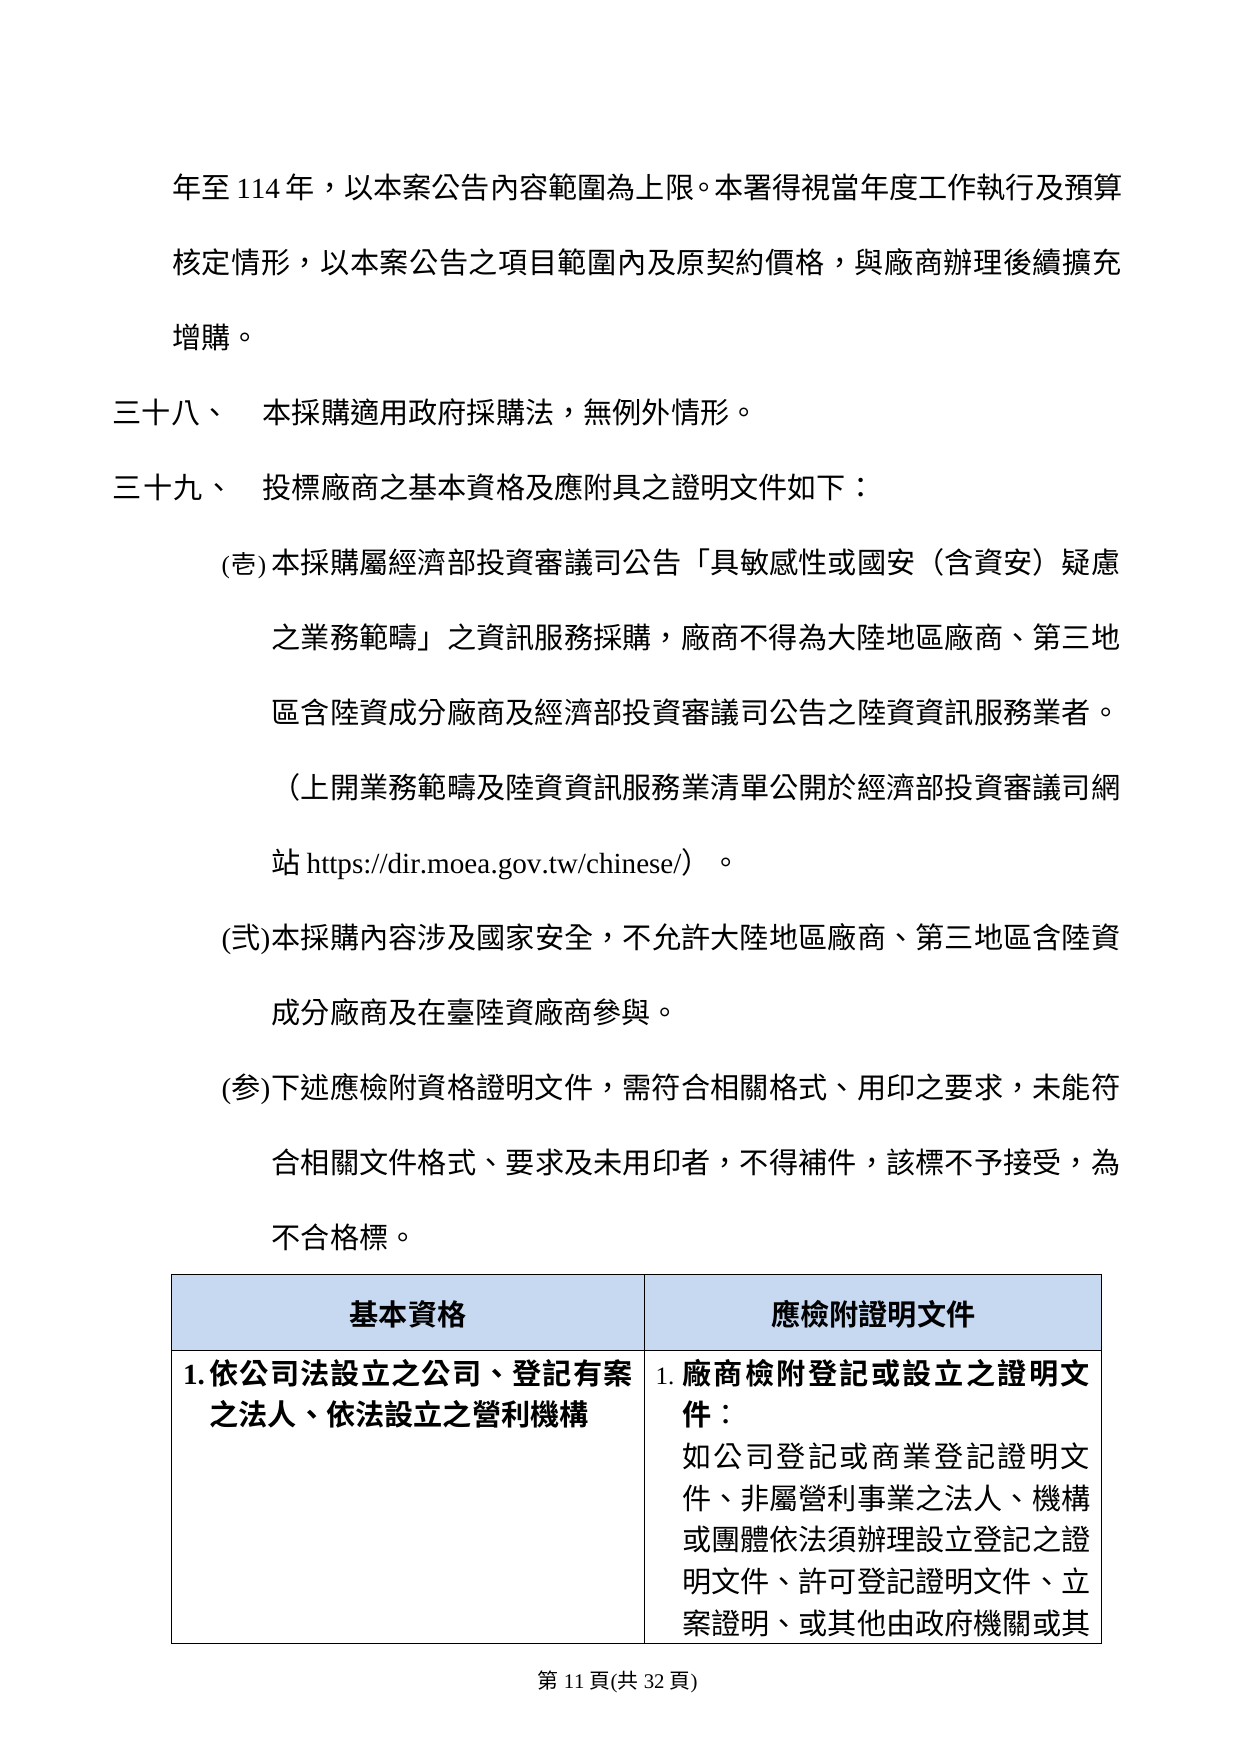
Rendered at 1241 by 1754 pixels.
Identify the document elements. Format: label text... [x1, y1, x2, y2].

list 投標廠商之基本資格及應附具之證明文件如下： [112, 449, 1122, 524]
list 下述應檢附資格證明文件，需符合相關格式、用印之要求，未能符合相關文件格式、要求及未用印者，不得補件，該標不予接受，為不合格標。 [221, 1049, 1122, 1274]
table_header 基本資格 [172, 1275, 644, 1350]
table_cell 廠商檢附登記或設立之證明文件： 如公司登記或商業登記證明文件、非屬營利事業之法人、機構或團體依法須辦理設立登記之證明文件、許可登記證明文件、立案證明、或其他由政府機關或其授權機構核發該廠商係合法登記或設立之證明文件。 廠商登記或設立之證明，得以列印公開於目的事業主管機關網站之資料代之。 廠商納稅證明： 其屬營業稅證明者，為營業稅繳款書收據聯或主管稽徵機關核章之最近一期營業人銷售額與稅額申報書收執聯。廠商不及提出最近一期證明者，得以前一期之納稅證明代之。 新設立且未屆第一期營業稅繳納期限者，得以營業稅主管稽徵機關核發之核准設立登記公函代之；經核定使用統一發票者，應一併檢附申領統一發票購票證明相關文件。 其屬所得稅者，綜合所得稅納稅證明書或綜合所得稅結算申報繳費收執聯。 營業税或所得稅之納稅證明，得以與上開最近一期或前一期證明相同期間內主管稽徵機關核發之無違章欠稅之查復表代之。 如曾完成與招標標的類似之製造、供應或承做之文件、招標文件規定之樣品、現有或得標後可取得履約所需設備、技術、財力、人力或場所之說明或品質管制能力文件等。例如：結算證明書、授權證明書、與招標標的類似之訂購單等。 檢附投標廠商聲明書（由投標須知附件一-廠商投標文件產生系統中登錄填寫並列印出紙本）。 [645, 1351, 1101, 1642]
table_header 應檢附證明文件 [645, 1275, 1101, 1350]
list 本採購屬經濟部投資審議司公告「具敏感性或國安（含資安）疑慮之業務範疇」之資訊服務採購，廠商不得為大陸地區廠商、第三地區含陸資成分廠商及經濟部投資審議司公告之陸資資訊服務業者。（上開業務範疇及陸資資訊服務業清單公開於經濟部投資審議司網站https://dir.moea.gov.tw/chinese/）。 [221, 524, 1122, 899]
list 本採購適用政府採購法，無例外情形。 [112, 374, 1122, 449]
list 本採購內容涉及國家安全，不允許大陸地區廠商、第三地區含陸資成分廠商及在臺陸資廠商參與。 [221, 899, 1122, 1049]
text 年至114年，以本案公告內容範圍為上限。本署得視當年度工作執行及預算核定情形，以本案公告之項目範圍內及原契約價格，與廠商辦理後續擴充增購。 [172, 149, 1122, 374]
table_cell 依公司法設立之公司、登記有案之法人、依法設立之營利機構 廠商納稅之證明 廠商具有製造、供應或承做能力之證明 （投標第七組廠商適用） 投標廠商聲明書 [172, 1351, 644, 1642]
